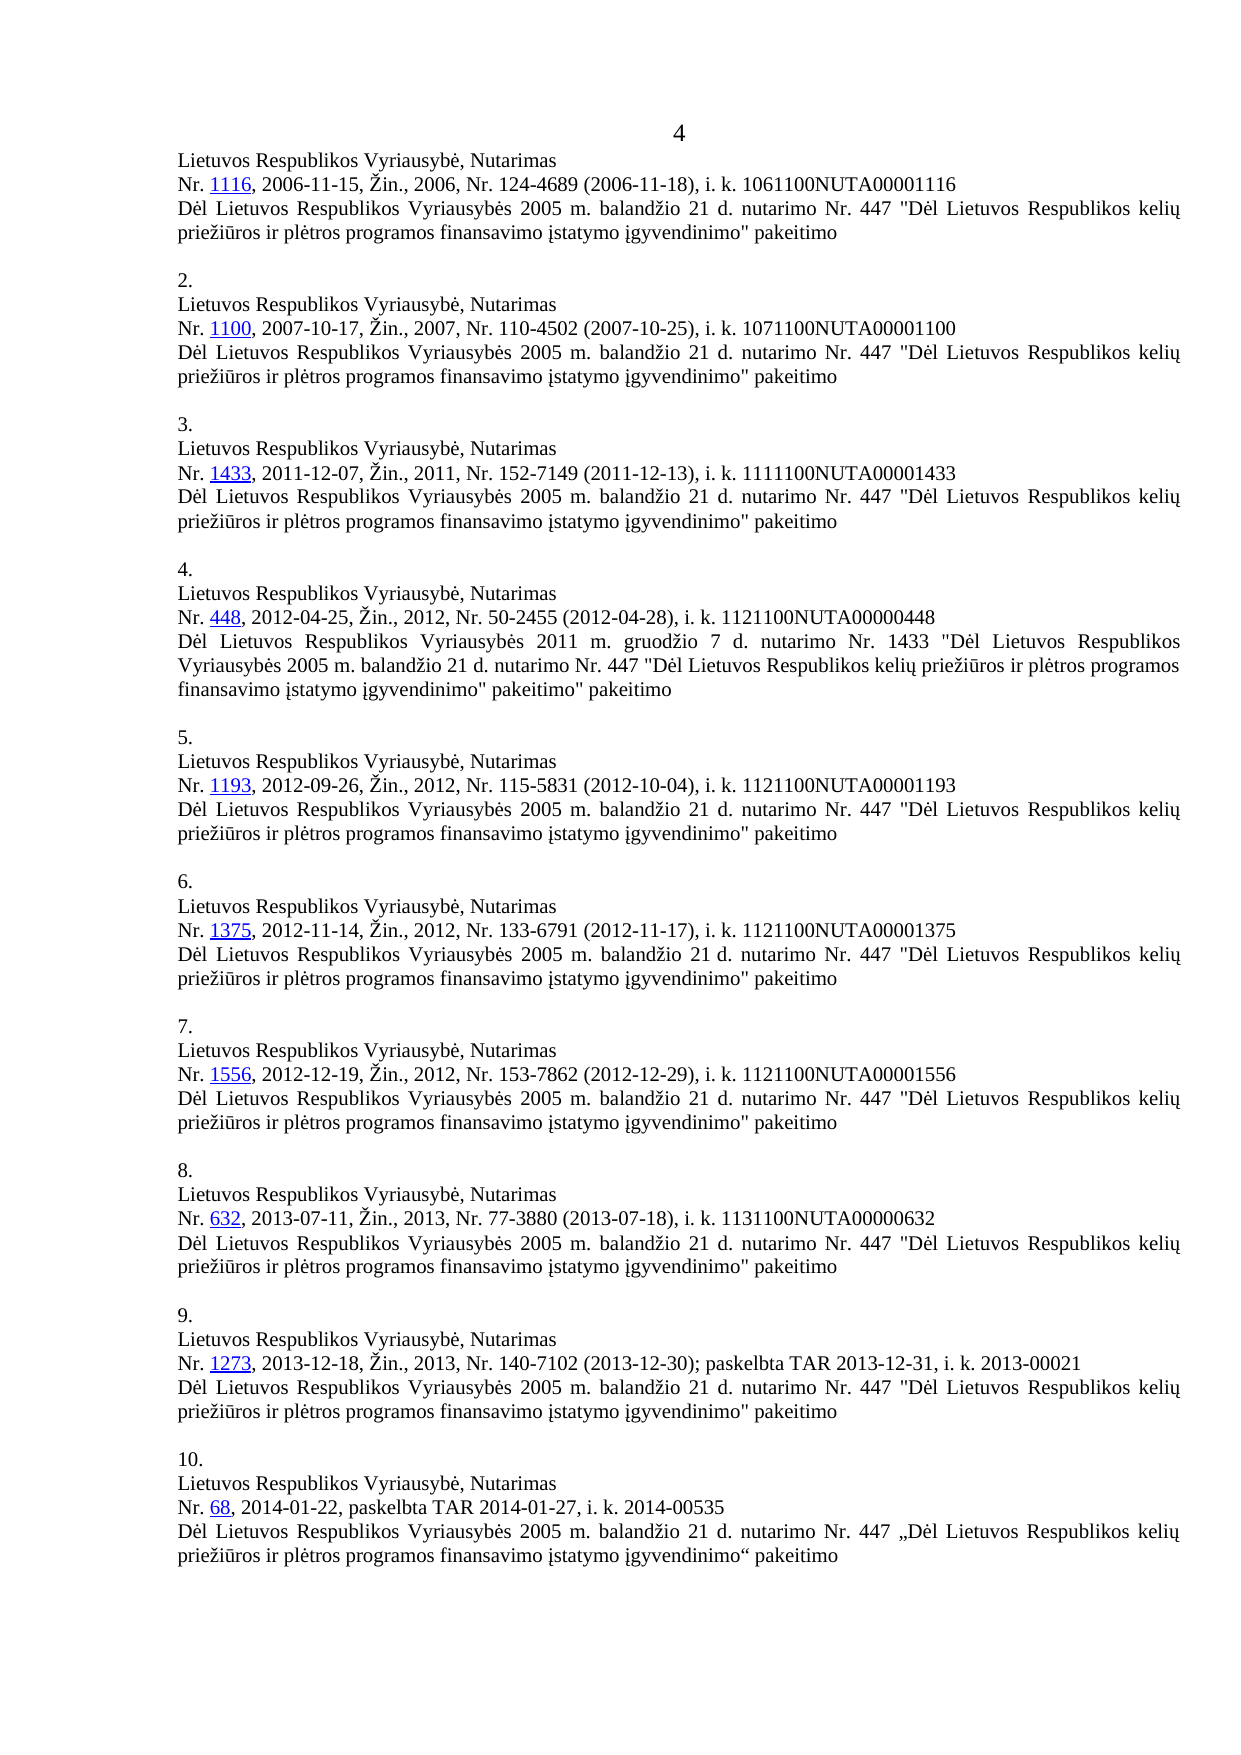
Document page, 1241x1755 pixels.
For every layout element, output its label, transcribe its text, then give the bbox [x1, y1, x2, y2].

text 9. [177, 1303, 1181, 1327]
text Dėl Lietuvos Respublikos Vyriausybės 2005 m. balandžio 21 d. nutarimo Nr. 447 "Dėl Lietuvos Respublikos kelių priežiūros ir plėtros programos finansavimo įstatymo įgyvendinimo" pakeitimo [177, 1086, 1181, 1134]
text Nr. 1273, 2013-12-18, Žin., 2013, Nr. 140-7102 (2013-12-30); paskelbta TAR 2013-12-31, i. k. 2013-00021 [177, 1351, 1181, 1375]
text Nr. 1375, 2012-11-14, Žin., 2012, Nr. 133-6791 (2012-11-17), i. k. 1121100NUTA00001375 [177, 918, 1181, 942]
text 2. [177, 268, 1181, 292]
text Lietuvos Respublikos Vyriausybė, Nutarimas [177, 749, 1181, 773]
text 10. [177, 1447, 1181, 1471]
text Nr. 448, 2012-04-25, Žin., 2012, Nr. 50-2455 (2012-04-28), i. k. 1121100NUTA00000448 [177, 605, 1181, 629]
text Dėl Lietuvos Respublikos Vyriausybės 2005 m. balandžio 21 d. nutarimo Nr. 447 "Dėl Lietuvos Respublikos kelių priežiūros ir plėtros programos finansavimo įstatymo įgyvendinimo" pakeitimo [177, 196, 1181, 244]
text Lietuvos Respublikos Vyriausybė, Nutarimas [177, 292, 1181, 316]
text Lietuvos Respublikos Vyriausybė, Nutarimas [177, 581, 1181, 605]
text Nr. 632, 2013-07-11, Žin., 2013, Nr. 77-3880 (2013-07-18), i. k. 1131100NUTA00000632 [177, 1206, 1181, 1230]
text Nr. 1193, 2012-09-26, Žin., 2012, Nr. 115-5831 (2012-10-04), i. k. 1121100NUTA00001193 [177, 773, 1181, 797]
text Lietuvos Respublikos Vyriausybė, Nutarimas [177, 893, 1181, 918]
text Lietuvos Respublikos Vyriausybė, Nutarimas [177, 1327, 1181, 1351]
text Dėl Lietuvos Respublikos Vyriausybės 2005 m. balandžio 21 d. nutarimo Nr. 447 "Dėl Lietuvos Respublikos kelių priežiūros ir plėtros programos finansavimo įstatymo įgyvendinimo" pakeitimo [177, 484, 1181, 533]
text 4. [177, 557, 1181, 581]
text Nr. 1556, 2012-12-19, Žin., 2012, Nr. 153-7862 (2012-12-29), i. k. 1121100NUTA00001556 [177, 1062, 1181, 1086]
text Dėl Lietuvos Respublikos Vyriausybės 2005 m. balandžio 21 d. nutarimo Nr. 447 "Dėl Lietuvos Respublikos kelių priežiūros ir plėtros programos finansavimo įstatymo įgyvendinimo" pakeitimo [177, 942, 1181, 990]
text Lietuvos Respublikos Vyriausybė, Nutarimas [177, 1471, 1181, 1495]
text Dėl Lietuvos Respublikos Vyriausybės 2005 m. balandžio 21 d. nutarimo Nr. 447 "Dėl Lietuvos Respublikos kelių priežiūros ir plėtros programos finansavimo įstatymo įgyvendinimo" pakeitimo [177, 797, 1181, 845]
text Dėl Lietuvos Respublikos Vyriausybės 2011 m. gruodžio 7 d. nutarimo Nr. 1433 "Dėl Lietuvos Respublikos Vyriausybės 2005 m. balandžio 21 d. nutarimo Nr. 447 "Dėl Lietuvos Respublikos kelių priežiūros ir plėtros programos finansavimo įstatymo įgyvendinimo" pakeitimo" pakeitimo [177, 629, 1181, 701]
text Dėl Lietuvos Respublikos Vyriausybės 2005 m. balandžio 21 d. nutarimo Nr. 447 "Dėl Lietuvos Respublikos kelių priežiūros ir plėtros programos finansavimo įstatymo įgyvendinimo" pakeitimo [177, 1375, 1181, 1423]
text Dėl Lietuvos Respublikos Vyriausybės 2005 m. balandžio 21 d. nutarimo Nr. 447 "Dėl Lietuvos Respublikos kelių priežiūros ir plėtros programos finansavimo įstatymo įgyvendinimo" pakeitimo [177, 340, 1181, 388]
text 6. [177, 869, 1181, 893]
text Nr. 1116, 2006-11-15, Žin., 2006, Nr. 124-4689 (2006-11-18), i. k. 1061100NUTA00001116 [177, 172, 1181, 196]
text 8. [177, 1158, 1181, 1182]
text Dėl Lietuvos Respublikos Vyriausybės 2005 m. balandžio 21 d. nutarimo Nr. 447 „Dėl Lietuvos Respublikos kelių priežiūros ir plėtros programos finansavimo įstatymo įgyvendinimo“ pakeitimo [177, 1519, 1181, 1567]
text Lietuvos Respublikos Vyriausybė, Nutarimas [177, 1038, 1181, 1062]
text Nr. 68, 2014-01-22, paskelbta TAR 2014-01-27, i. k. 2014-00535 [177, 1495, 1181, 1519]
text Lietuvos Respublikos Vyriausybė, Nutarimas [177, 1182, 1181, 1206]
text Lietuvos Respublikos Vyriausybė, Nutarimas [177, 148, 1181, 172]
text Nr. 1100, 2007-10-17, Žin., 2007, Nr. 110-4502 (2007-10-25), i. k. 1071100NUTA00001100 [177, 316, 1181, 340]
text 5. [177, 725, 1181, 749]
text 7. [177, 1014, 1181, 1038]
text Nr. 1433, 2011-12-07, Žin., 2011, Nr. 152-7149 (2011-12-13), i. k. 1111100NUTA00001433 [177, 460, 1181, 484]
text Dėl Lietuvos Respublikos Vyriausybės 2005 m. balandžio 21 d. nutarimo Nr. 447 "Dėl Lietuvos Respublikos kelių priežiūros ir plėtros programos finansavimo įstatymo įgyvendinimo" pakeitimo [177, 1230, 1181, 1278]
text Lietuvos Respublikos Vyriausybė, Nutarimas [177, 436, 1181, 460]
text 3. [177, 412, 1181, 436]
